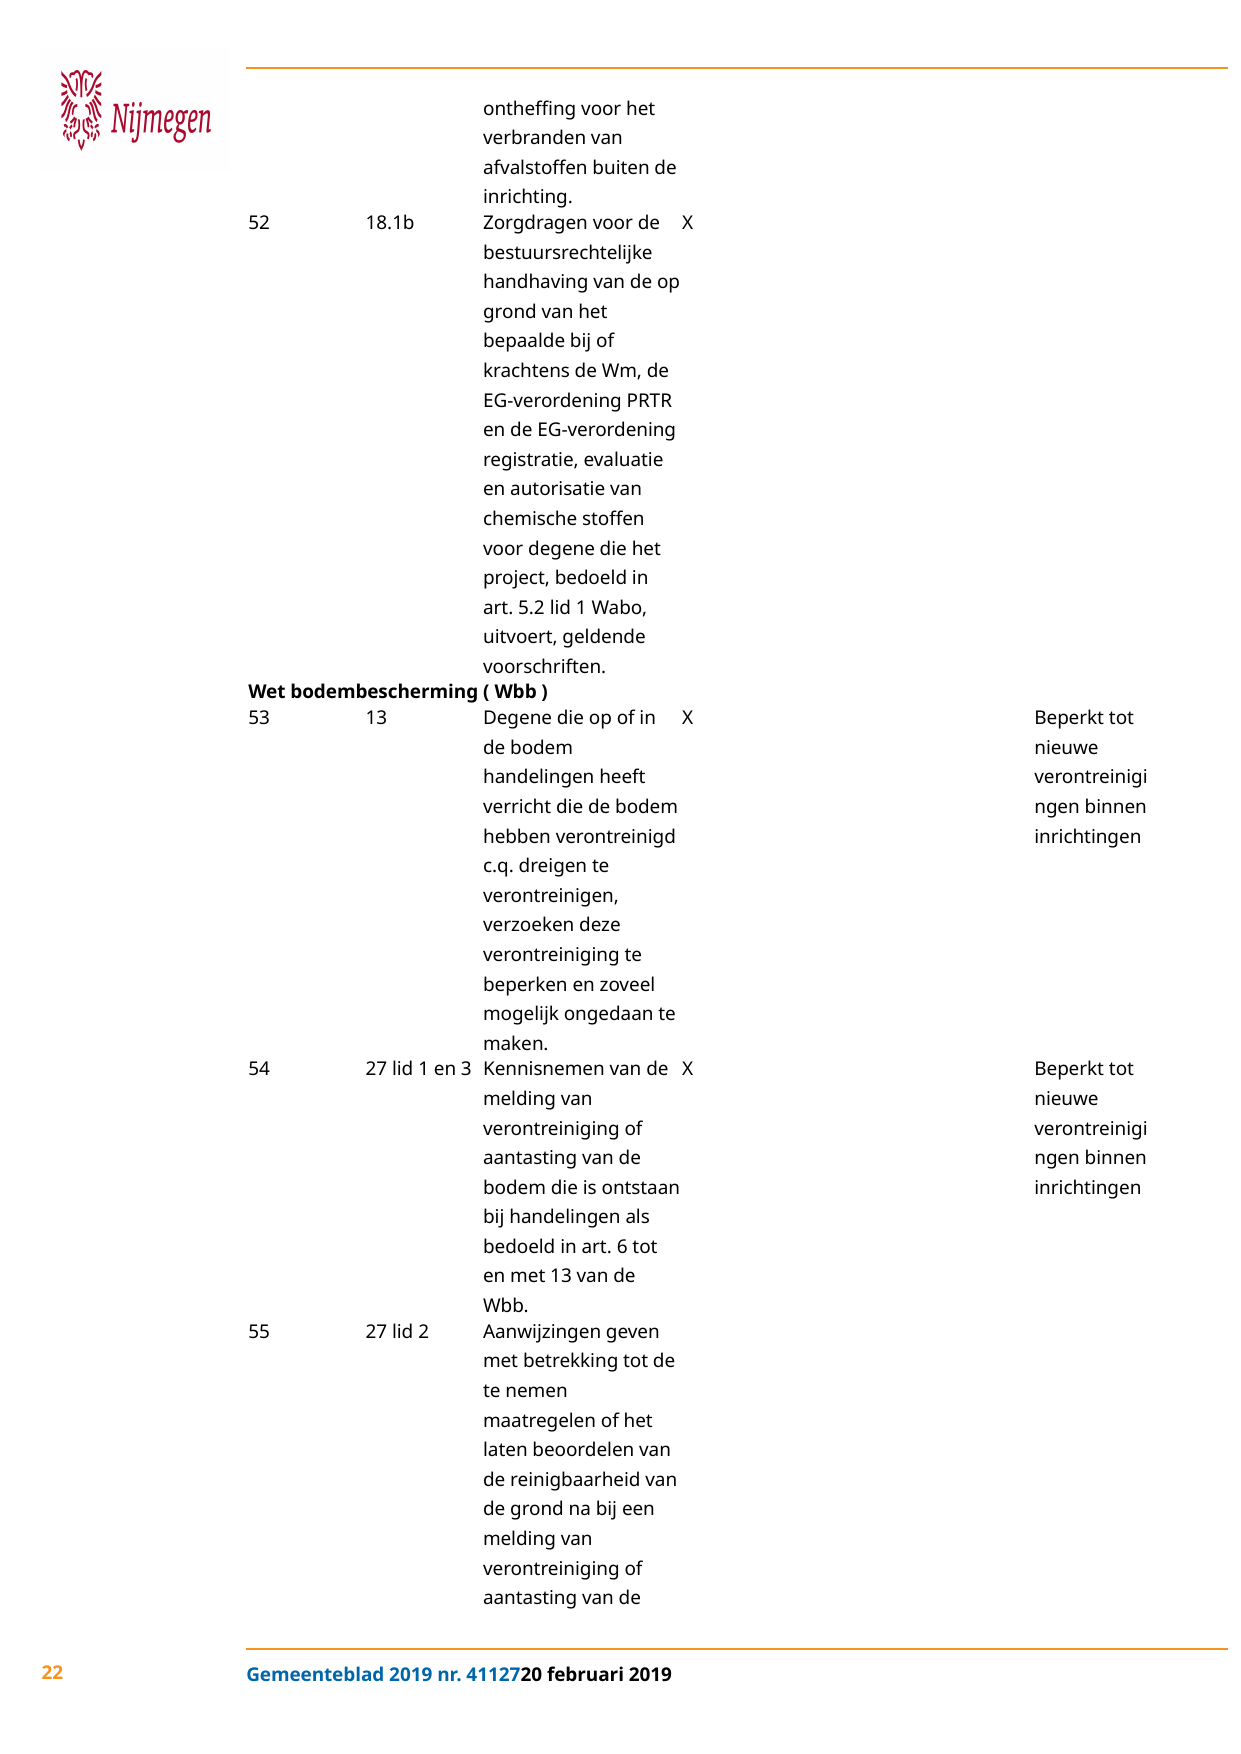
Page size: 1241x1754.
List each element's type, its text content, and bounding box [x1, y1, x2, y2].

table_cell X [682, 209, 799, 679]
table_cell [1034, 209, 1152, 679]
table_cell Wet bodembescherming ( Wbb ) [248, 679, 1152, 704]
table_cell Zorgdragen voor de bestuursrechtelijke handhaving van de op grond van het bepaalde bij of krachtens de Wm, de EG-verordening PRTR en de EG-verordening registratie, evaluatie en autorisatie van chemische stoffen voor degene die het project, bedoeld in art. 5.2 lid 1 Wabo, uitvoert, geldende voorschriften. [483, 209, 682, 679]
table_cell [1034, 95, 1152, 209]
table_cell [799, 209, 1034, 679]
picture [41, 47, 231, 172]
table_cell 27 lid 2 [365, 1318, 483, 1610]
table_cell 52 [248, 209, 365, 679]
table_cell [682, 1318, 799, 1610]
table_cell [799, 705, 1034, 1056]
table_cell Beperkt tot nieuwe verontreinigingen binnen inrichtingen [1034, 705, 1152, 1056]
table_cell [799, 1056, 1034, 1318]
table_cell [799, 95, 1034, 209]
table_cell [248, 95, 365, 209]
table_cell Degene die op of in de bodem handelingen heeft verricht die de bodem hebben verontreinigd c.q. dreigen te verontreinigen, verzoeken deze verontreiniging te beperken en zoveel mogelijk ongedaan te maken. [483, 705, 682, 1056]
table_cell Beperkt tot nieuwe verontreinigingen binnen inrichtingen [1034, 1056, 1152, 1318]
table_cell ontheffing voor het verbranden van afvalstoffen buiten de inrichting. [483, 95, 682, 209]
table_cell 18.1b [365, 209, 483, 679]
table_cell Kennisnemen van de melding van verontreiniging of aantasting van de bodem die is ontstaan bij handelingen als bedoeld in art. 6 tot en met 13 van de Wbb. [483, 1056, 682, 1318]
table_cell 53 [248, 705, 365, 1056]
table_cell 55 [248, 1318, 365, 1610]
table_cell 27 lid 1 en 3 [365, 1056, 483, 1318]
table_cell [1034, 1318, 1152, 1610]
table_cell X [682, 705, 799, 1056]
table_cell Aanwijzingen geven met betrekking tot de te nemen maatregelen of het laten beoordelen van de reinigbaarheid van de grond na bij een melding van verontreiniging of aantasting van de [483, 1318, 682, 1610]
table_cell 13 [365, 705, 483, 1056]
table_cell [682, 95, 799, 209]
table_cell [799, 1318, 1034, 1610]
table_cell 54 [248, 1056, 365, 1318]
table_cell [365, 95, 483, 209]
table_cell X [682, 1056, 799, 1318]
